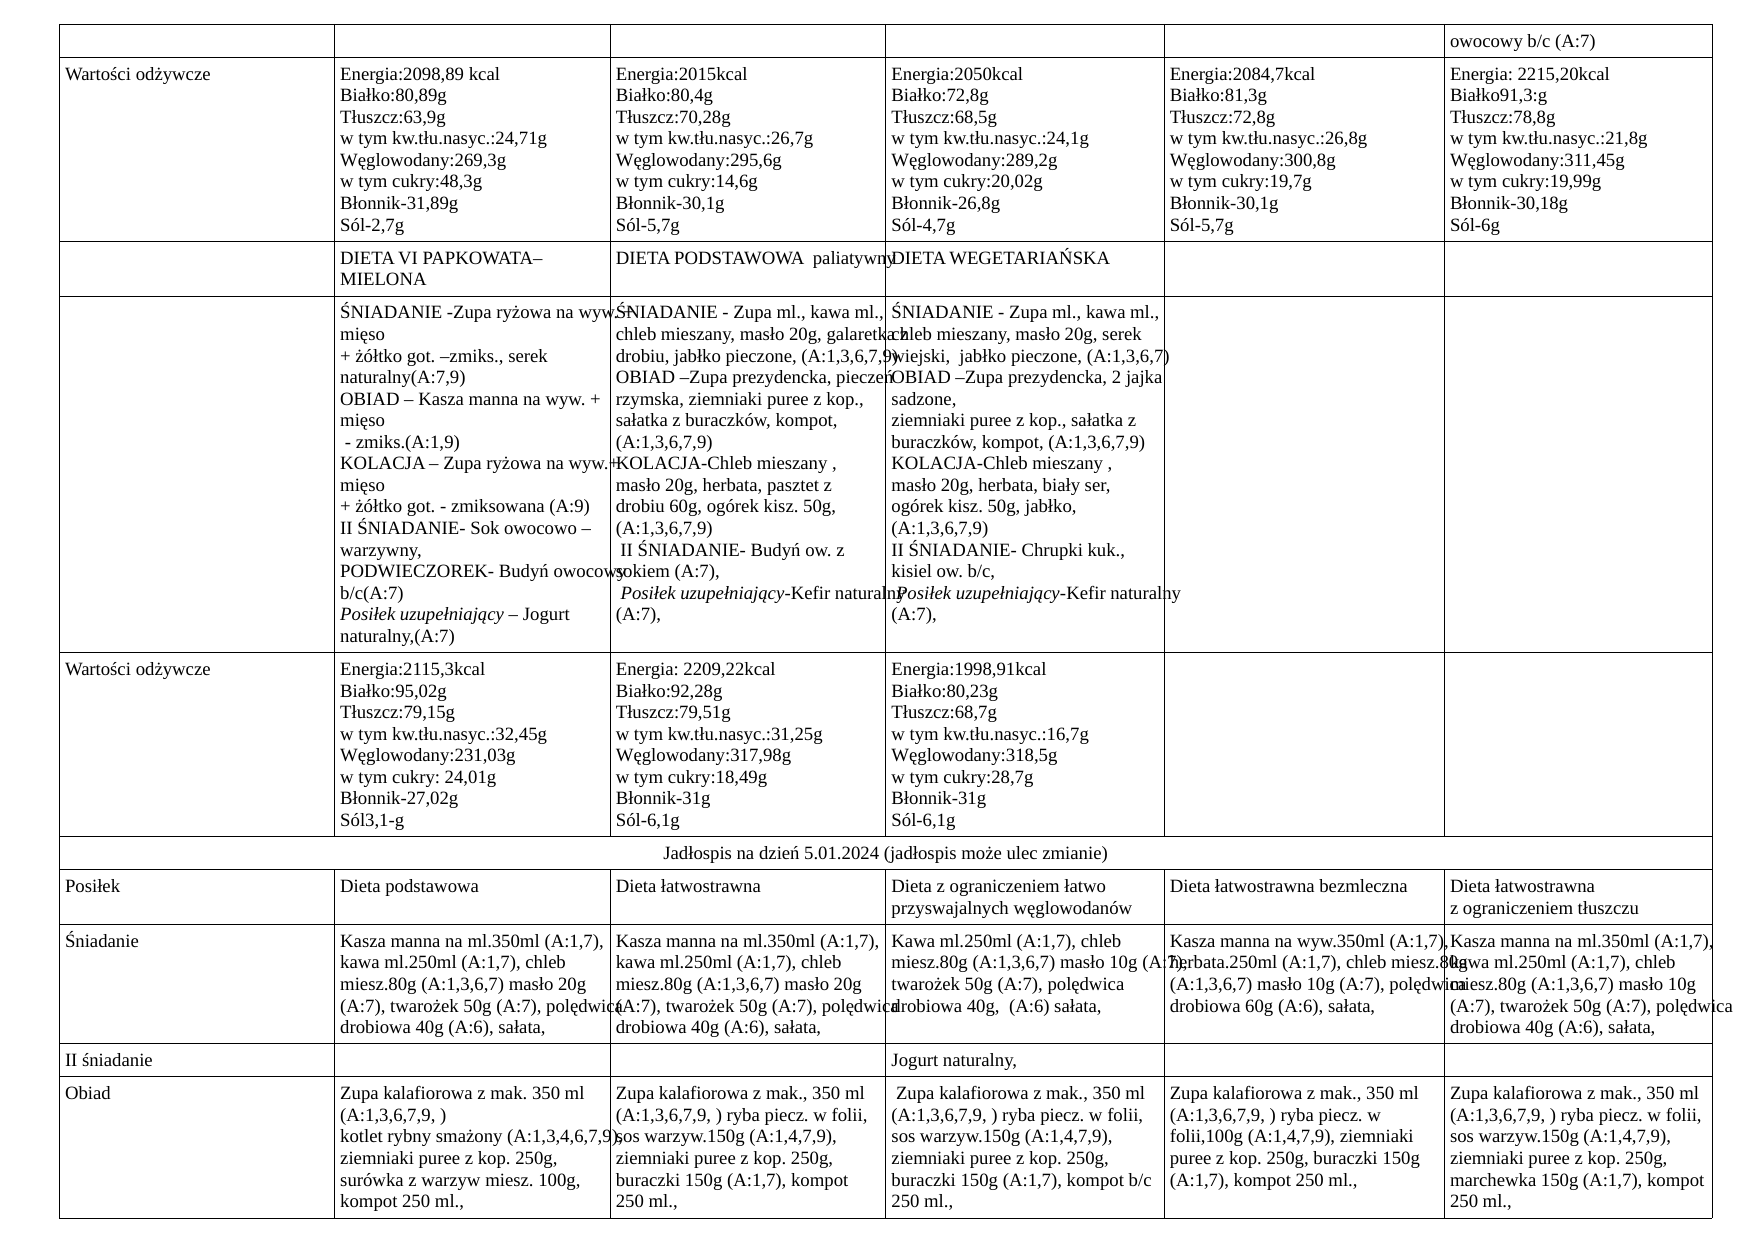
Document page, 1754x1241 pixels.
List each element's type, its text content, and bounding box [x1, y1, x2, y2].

table_cell ŚNIADANIE -Zupa ml. + suchary + masło -zmiksowana, serek waniliowy(A:1,7,) OBIAD – Kasza manna na wyw. + mięso - zmiks (A:1,9) KOLACJA – Zupa ryżowa na wyw. + mięso + żółtko got. - zmiks. (A:1,3,9) II ŚNIADANIE- Jogurt naturalny(A:7) PODWIECZOREK – Kisiel owocowy - płynny Posiłek uzupełniający -Sok owocowo – warzywny [335, 25, 610, 57]
table_cell [1165, 242, 1444, 296]
table_cell Obiad [60, 1077, 334, 1217]
table_cell Dieta łatwostrawna [611, 870, 885, 924]
table_cell Kasza manna na ml.350ml (A:1,7), kawa ml.250ml (A:1,7), chleb miesz.80g (A:1,3,6,7) masło 20g (A:7), twarożek 50g (A:7), polędwica drobiowa 40g (A:6), sałata, [611, 925, 885, 1043]
table_cell Dieta łatwostrawna z ograniczeniem tłuszczu [1445, 870, 1712, 924]
table_cell [1445, 297, 1712, 652]
table_cell Energia:2050kcal Białko:72,8g Tłuszcz:68,5g w tym kw.tłu.nasyc.:24,1g Węglowodany:289,2g w tym cukry:20,02g Błonnik-26,8g Sól-4,7g [886, 58, 1164, 241]
table_cell Zupa kalafiorowa z mak., 350 ml (A:1,3,6,7,9, ) ryba piecz. w folii,100g (A:1,4,7,9), ziemniaki puree z kop. 250g, buraczki 150g (A:1,7), kompot 250 ml., [1165, 1077, 1444, 1217]
table_cell Zupa kalafiorowa z mak., 350 ml (A:1,3,6,7,9, ) ryba piecz. w folii, sos warzyw.150g (A:1,4,7,9), ziemniaki puree z kop. 250g, marchewka 150g (A:1,7), kompot 250 ml., [1445, 1077, 1712, 1217]
table_cell Dieta z ograniczeniem łatwo przyswajalnych węglowodanów [886, 870, 1164, 924]
table_cell Jogurt naturalny, [886, 1044, 1164, 1076]
table_cell [1445, 242, 1712, 296]
table_cell [1165, 297, 1444, 652]
table_cell Jadłospis na dzień 5.01.2024 (jadłospis może ulec zmianie) [60, 837, 1712, 869]
table_cell [60, 25, 334, 57]
table_cell Energia: 2209,22kcal Białko:92,28g Tłuszcz:79,51g w tym kw.tłu.nasyc.:31,25g Węglowodany:317,98g w tym cukry:18,49g Błonnik-31g Sól-6,1g [611, 653, 885, 836]
table_cell ŚNIADANIE - Zupa ml., kawa ml., chleb mieszany, masło 20g, serek wiejski, jabłko pieczone, (A:1,3,6,7) OBIAD –Zupa prezydencka, 2 jajka sadzone, ziemniaki puree z kop., sałatka z buraczków, kompot, (A:1,3,6,7,9) KOLACJA-Chleb mieszany , masło 20g, herbata, biały ser, ogórek kisz. 50g, jabłko, (A:1,3,6,7,9) II ŚNIADANIE- Chrupki kuk., kisiel ow. b/c, Posiłek uzupełniający-Kefir naturalny (A:7), [886, 297, 1164, 652]
table_cell [335, 1044, 610, 1076]
table_cell [611, 1044, 885, 1076]
table_cell Wartości odżywcze [60, 58, 334, 241]
table_cell Energia: 2215,20kcal Białko91,3:g Tłuszcz:78,8g w tym kw.tłu.nasyc.:21,8g Węglowodany:311,45g w tym cukry:19,99g Błonnik-30,18g Sól-6g [1445, 58, 1712, 241]
table_cell ŚNIADANIE- Zupa ml., kawa ml., chleb mieszany, dżem, masło 20g, jajecznica na maśle(2*1) jabłko pieczone(A:1,3,6,7) OBIAD –Zupa jarzynowa niezabielana, budyń got. w sosie jarzynowym, ziemniaki puree z kop., marchewka mini, buraczki, kompot, (A:1,3,6,7,9) KOLACJA-Chleb mieszany, masło 20g, herbata, dżem, polędwica sopocka 60g, sałata, (A:1,3,6,7) II ŚNIADANIE-Sok owocowo – warzywny, Posiłek uzupełniający –Jogurt owocowy b/c (A:7), [886, 25, 1164, 57]
table_cell Energia:1998,91kcal Białko:80,23g Tłuszcz:68,7g w tym kw.tłu.nasyc.:16,7g Węglowodany:318,5g w tym cukry:28,7g Błonnik-31g Sól-6,1g [886, 653, 1164, 836]
table_cell [1445, 653, 1712, 836]
table_cell Energia:2084,7kcal Białko:81,3g Tłuszcz:72,8g w tym kw.tłu.nasyc.:26,8g Węglowodany:300,8g w tym cukry:19,7g Błonnik-30,1g Sól-5,7g [1165, 58, 1444, 241]
table_cell Zupa kalafiorowa z mak. 350 ml (A:1,3,6,7,9, ) kotlet rybny smażony (A:1,3,4,6,7,9), ziemniaki puree z kop. 250g, surówka z warzyw miesz. 100g, kompot 250 ml., [335, 1077, 610, 1217]
table_cell ŚNIADANIE - Zupa ml., kawa ml., chleb mieszany, masło 20g, galaretka z drobiu, jabłko pieczone, (A:1,3,6,7,9) OBIAD –Zupa prezydencka, pieczeń rzymska, ziemniaki puree z kop., sałatka z buraczków, kompot, (A:1,3,6,7,9) KOLACJA-Chleb mieszany , masło 20g, herbata, pasztet z drobiu 60g, ogórek kisz. 50g,(A:1,3,6,7,9) II ŚNIADANIE- Budyń ow. z sokiem (A:7), Posiłek uzupełniający-Kefir naturalny (A:7), [611, 297, 885, 652]
table_cell [1165, 653, 1444, 836]
table_cell Dieta podstawowa [335, 870, 610, 924]
table_cell [60, 242, 334, 296]
table_cell Energia:2015kcal Białko:80,4g Tłuszcz:70,28g w tym kw.tłu.nasyc.:26,7g Węglowodany:295,6g w tym cukry:14,6g Błonnik-30,1g Sól-5,7g [611, 58, 885, 241]
table_cell Zupa kalafiorowa z mak., 350 ml (A:1,3,6,7,9, ) ryba piecz. w folii, sos warzyw.150g (A:1,4,7,9), ziemniaki puree z kop. 250g, buraczki 150g (A:1,7), kompot 250 ml., [611, 1077, 885, 1217]
table_cell [1165, 1044, 1444, 1076]
table_cell Posiłek [60, 870, 334, 924]
table_cell Kasza manna na wyw.350ml (A:1,7), herbata.250ml (A:1,7), chleb miesz.80g (A:1,3,6,7) masło 10g (A:7), polędwica drobiowa 60g (A:6), sałata, [1165, 925, 1444, 1043]
table_cell DIETA PODSTAWOWA paliatywny [611, 242, 885, 296]
table_cell DIETA WEGETARIAŃSKA [886, 242, 1164, 296]
table_cell ŚNIADANIE -Zupa ryżowa na wyw. + mięso + żółtko got. –zmiks., serek naturalny(A:7,9) OBIAD – Kasza manna na wyw. + mięso - zmiks.(A:1,9) KOLACJA – Zupa ryżowa na wyw.+ mięso + żółtko got. - zmiksowana (A:9) II ŚNIADANIE- Sok owocowo – warzywny, PODWIECZOREK- Budyń owocowy b/c(A:7) Posiłek uzupełniający – Jogurt naturalny,(A:7) [335, 297, 610, 652]
table_cell Dieta łatwostrawna bezmleczna [1165, 870, 1444, 924]
table_cell [60, 297, 334, 652]
table_cell Wartości odżywcze [60, 653, 334, 836]
table_cell Kawa ml.250ml (A:1,7), chleb miesz.80g (A:1,3,6,7) masło 10g (A:7), twarożek 50g (A:7), polędwica drobiowa 40g, (A:6) sałata, [886, 925, 1164, 1043]
table_cell Kasza manna na ml.350ml (A:1,7), kawa ml.250ml (A:1,7), chleb miesz.80g (A:1,3,6,7) masło 10g (A:7), twarożek 50g (A:7), polędwica drobiowa 40g (A:6), sałata, [1445, 925, 1712, 1043]
table_cell Energia:2098,89 kcal Białko:80,89g Tłuszcz:63,9g w tym kw.tłu.nasyc.:24,71g Węglowodany:269,3g w tym cukry:48,3g Błonnik-31,89g Sól-2,7g [335, 58, 610, 241]
table_cell ŚNIADANIE – Kasza kuk. na wyw., chleb mieszany, masło10g, kurczak got. b/skórki, jabłko pieczone, (A:1,3,6,7,9) OBIAD -Zupa jarzynowa niezabielana, budyń got. w sosie jarzynowym, ziemniaki puree z kop., marchewka mini, kompot, (A:1,3,6,7,9) KOLACJA- Chleb mieszany, masło 10g, herbata, polędwica sopocka 60g, sałata, (A:1,3,6,7) II ŚNIADANIE-Sok owocowo – warzywny, Posiłek uzupełniający–Chrupki kuk., kisiel ow. b/c, [1165, 25, 1444, 57]
table_cell Śniadanie [60, 925, 334, 1043]
table_cell Kasza manna na ml.350ml (A:1,7), kawa ml.250ml (A:1,7), chleb miesz.80g (A:1,3,6,7) masło 20g (A:7), twarożek 50g (A:7), polędwica drobiowa 40g (A:6), sałata, [335, 925, 610, 1043]
table_cell DIETA VI PAPKOWATA– MIELONA [335, 242, 610, 296]
table_cell Zupa kalafiorowa z mak., 350 ml (A:1,3,6,7,9, ) ryba piecz. w folii, sos warzyw.150g (A:1,4,7,9), ziemniaki puree z kop. 250g, buraczki 150g (A:1,7), kompot b/c 250 ml., [886, 1077, 1164, 1217]
table_cell II śniadanie [60, 1044, 334, 1076]
table_cell [1445, 1044, 1712, 1076]
table_cell Energia:2115,3kcal Białko:95,02g Tłuszcz:79,15g w tym kw.tłu.nasyc.:32,45g Węglowodany:231,03g w tym cukry: 24,01g Błonnik-27,02g Sól3,1-g [335, 653, 610, 836]
